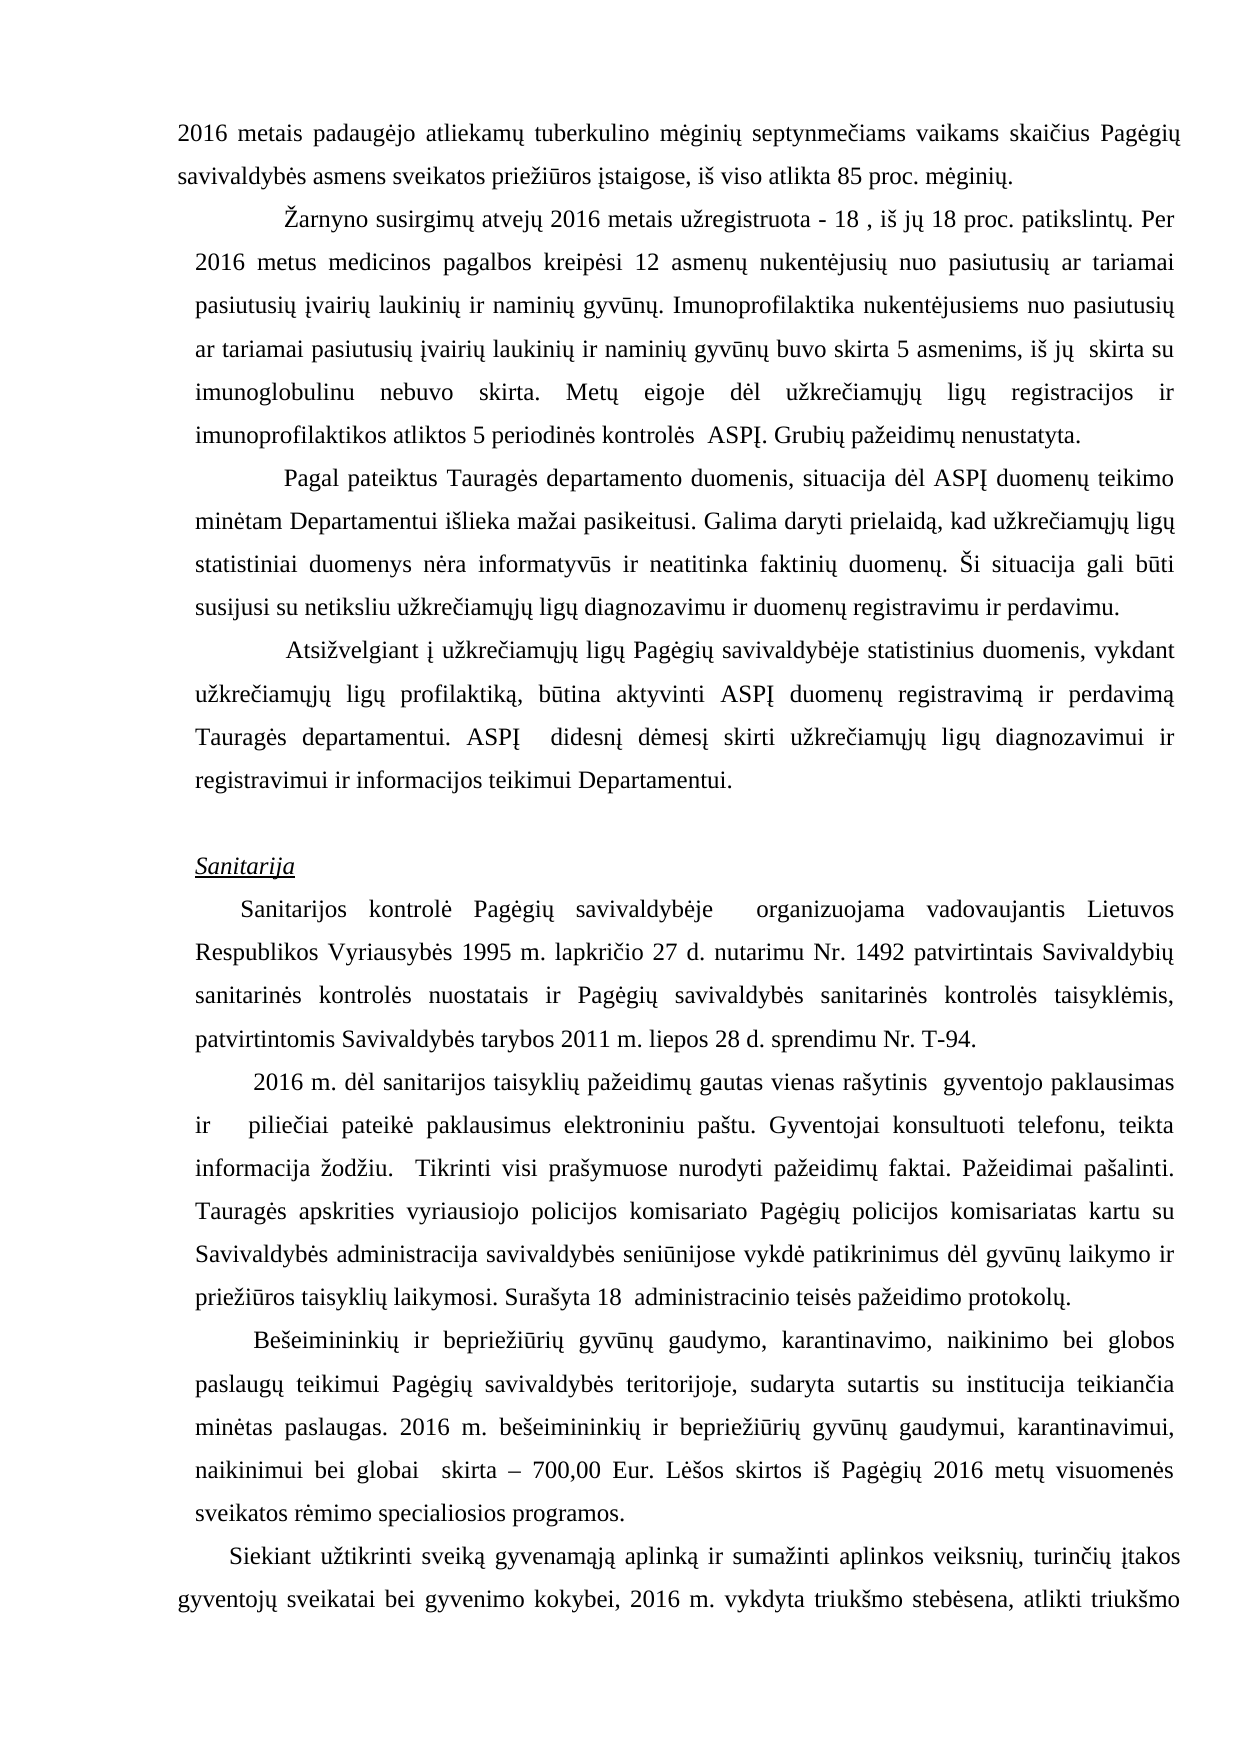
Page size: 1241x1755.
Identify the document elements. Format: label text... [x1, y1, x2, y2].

text Atsižvelgiant į užkrečiamųjų ligų Pagėgių savivaldybėje statistinius duomenis, vykdant užkrečiamųjų ligų profilaktiką, būtina aktyvinti ASPĮ duomenų registravimą ir perdavimą Tauragės departamentui. ASPĮ didesnį dėmesį skirti užkrečiamųjų ligų diagnozavimui ir registravimui ir informacijos teikimui Departamentui. [195, 636, 1175, 794]
text Bešeimininkių ir bepriežiūrių gyvūnų gaudymo, karantinavimo, naikinimo bei globos paslaugų teikimui Pagėgių savivaldybės teritorijoje, sudaryta sutartis su institucija teikiančia minėtas paslaugas. 2016 m. bešeimininkių ir bepriežiūrių gyvūnų gaudymui, karantinavimui, naikinimui bei globai skirta – 700,00 Eur. Lėšos skirtos iš Pagėgių 2016 metų visuomenės sveikatos rėmimo specialiosios programos. [195, 1326, 1175, 1527]
text Žarnyno susirgimų atvejų 2016 metais užregistruota - 18 , iš jų 18 proc. patikslintų. Per 2016 metus medicinos pagalbos kreipėsi 12 asmenų nukentėjusių nuo pasiutusių ar tariamai pasiutusių įvairių laukinių ir naminių gyvūnų. Imunoprofilaktika nukentėjusiems nuo pasiutusių ar tariamai pasiutusių įvairių laukinių ir naminių gyvūnų buvo skirta 5 asmenims, iš jų skirta su imunoglobulinu nebuvo skirta. Metų eigoje dėl užkrečiamųjų ligų registracijos ir imunoprofilaktikos atliktos 5 periodinės kontrolės ASPĮ. Grubių pažeidimų nenustatyta. [195, 204, 1175, 449]
text Siekiant užtikrinti sveiką gyvenamąją aplinką ir sumažinti aplinkos veiksnių, turinčių įtakos gyventojų sveikatai bei gyvenimo kokybei, 2016 m. vykdyta triukšmo stebėsena, atlikti triukšmo [177, 1541, 1181, 1613]
text 2016 metais padaugėjo atliekamų tuberkulino mėginių septynmečiams vaikams skaičius Pagėgių savivaldybės asmens sveikatos priežiūros įstaigose, iš viso atlikta 85 proc. mėginių. [177, 118, 1181, 190]
text Sanitarijos kontrolė Pagėgių savivaldybėje organizuojama vadovaujantis Lietuvos Respublikos Vyriausybės 1995 m. lapkričio 27 d. nutarimu Nr. 1492 patvirtintais Savivaldybių sanitarinės kontrolės nuostatais ir Pagėgių savivaldybės sanitarinės kontrolės taisyklėmis, patvirtintomis Savivaldybės tarybos 2011 m. liepos 28 d. sprendimu Nr. T-94. [195, 894, 1175, 1052]
text Sanitarija [195, 851, 1175, 880]
text Pagal pateiktus Tauragės departamento duomenis, situacija dėl ASPĮ duomenų teikimo minėtam Departamentui išlieka mažai pasikeitusi. Galima daryti prielaidą, kad užkrečiamųjų ligų statistiniai duomenys nėra informatyvūs ir neatitinka faktinių duomenų. Ši situacija gali būti susijusi su netiksliu užkrečiamųjų ligų diagnozavimu ir duomenų registravimu ir perdavimu. [195, 463, 1175, 621]
text 2016 m. dėl sanitarijos taisyklių pažeidimų gautas vienas rašytinis gyventojo paklausimas ir piliečiai pateikė paklausimus elektroniniu paštu. Gyventojai konsultuoti telefonu, teikta informacija žodžiu. Tikrinti visi prašymuose nurodyti pažeidimų faktai. Pažeidimai pašalinti. Tauragės apskrities vyriausiojo policijos komisariato Pagėgių policijos komisariatas kartu su Savivaldybės administracija savivaldybės seniūnijose vykdė patikrinimus dėl gyvūnų laikymo ir priežiūros taisyklių laikymosi. Surašyta 18 administracinio teisės pažeidimo protokolų. [195, 1067, 1175, 1311]
